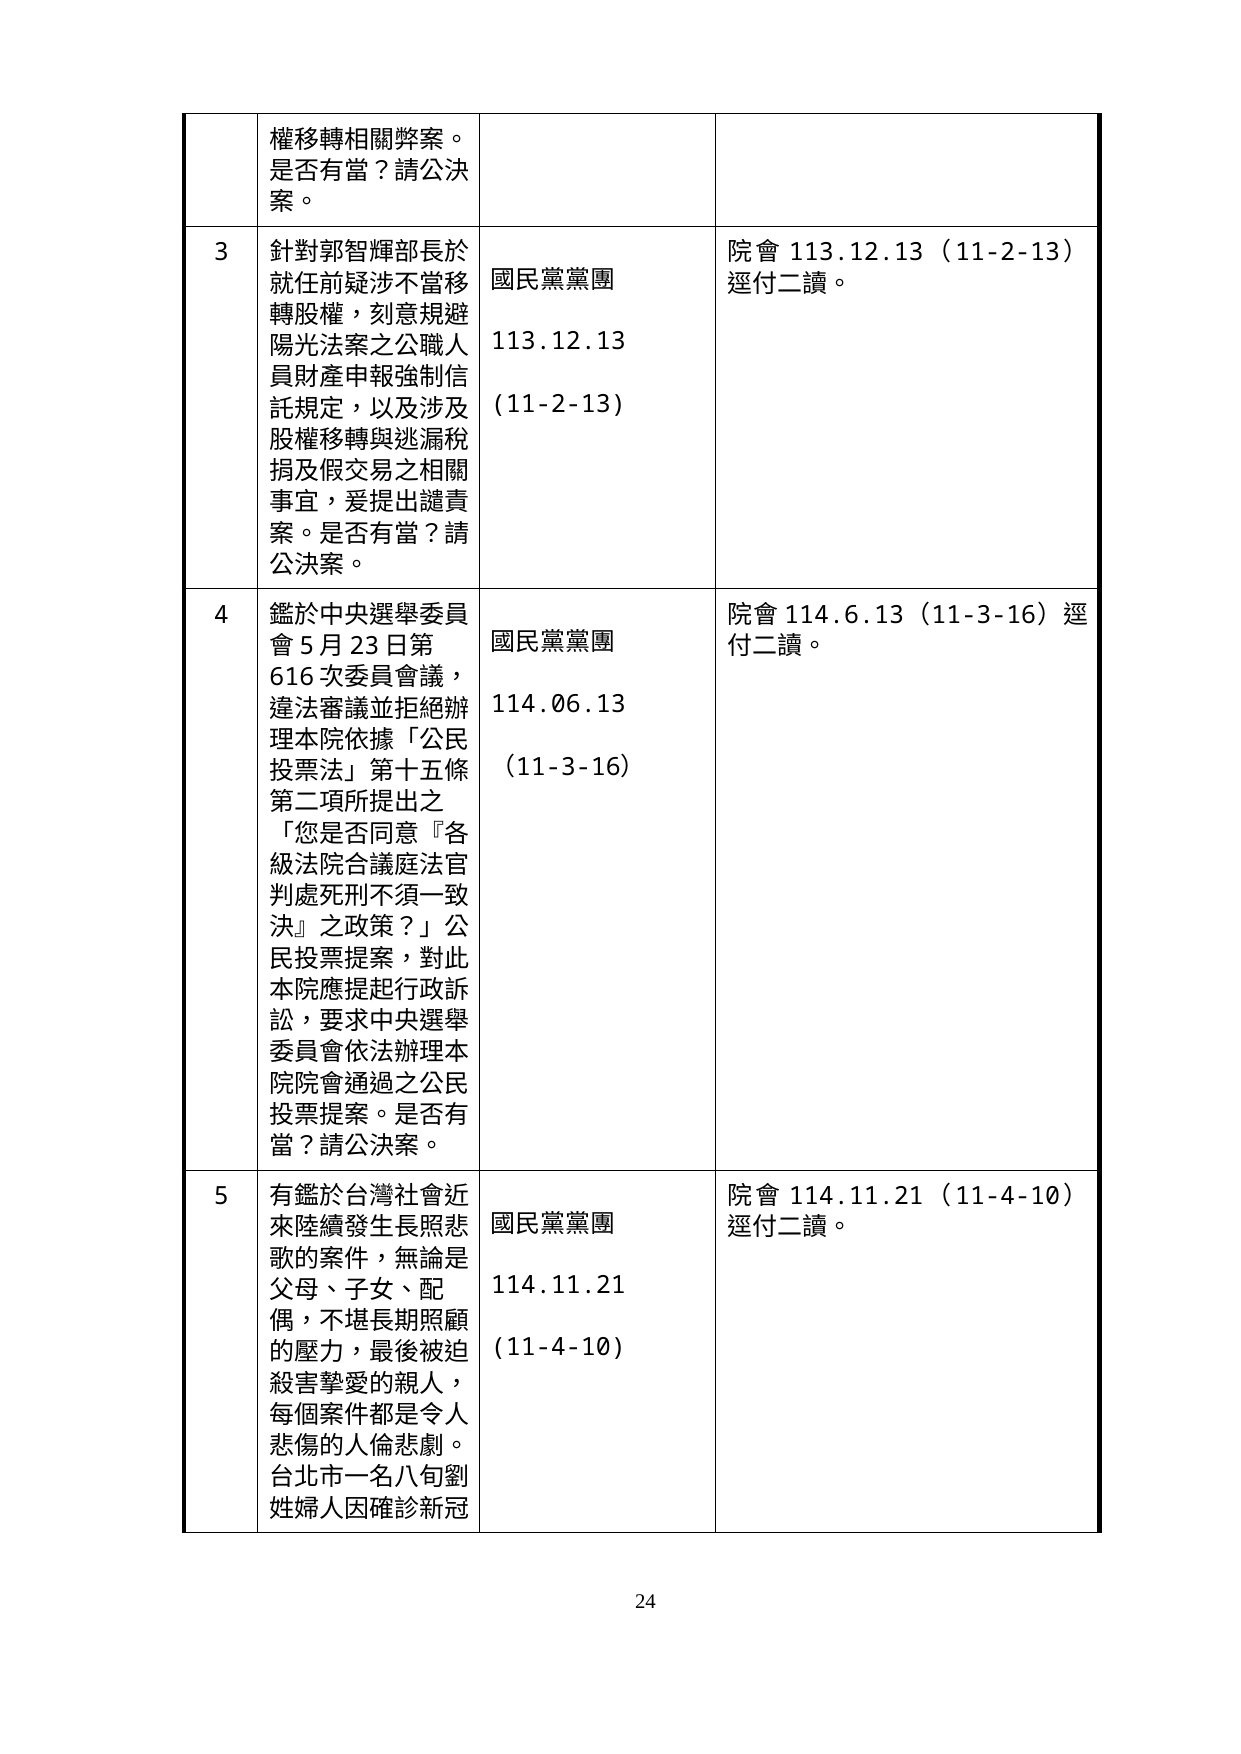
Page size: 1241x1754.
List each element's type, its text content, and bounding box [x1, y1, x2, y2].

table_cell 權移轉相關弊案。是否有當？請公決案。 [258, 114, 479, 226]
table_cell 5 [186, 1171, 257, 1532]
table_cell 4 [186, 589, 257, 1169]
table_cell 國民黨黨團 114.06.13 （11-3-16） [480, 589, 715, 1169]
table_cell 有鑑於台灣社會近來陸續發生長照悲歌的案件，無論是父母、子女、配偶，不堪長期照顧的壓力，最後被迫殺害摯愛的親人，每個案件都是令人悲傷的人倫悲劇。台北市一名八旬劉姓婦人因確診新冠 [258, 1171, 479, 1532]
table_cell [480, 114, 715, 226]
table_cell 3 [186, 227, 257, 588]
table_cell 國民黨黨團 113.12.13 (11-2-13) [480, 227, 715, 588]
table_cell 院會114.6.13（11-3-16）逕付二讀。 [716, 589, 1097, 1169]
table_cell [716, 114, 1097, 226]
table_cell 針對郭智輝部長於就任前疑涉不當移轉股權，刻意規避陽光法案之公職人員財產申報強制信託規定，以及涉及股權移轉與逃漏稅捐及假交易之相關事宜，爰提出譴責案。是否有當？請公決案。 [258, 227, 479, 588]
table_cell 鑑於中央選舉委員會5月23日第616次委員會議，違法審議並拒絕辦理本院依據「公民投票法」第十五條第二項所提出之「您是否同意『各級法院合議庭法官判處死刑不須一致決』之政策？」公民投票提案，對此本院應提起行政訴訟，要求中央選舉委員會依法辦理本院院會通過之公民投票提案。是否有當？請公決案。 [258, 589, 479, 1169]
table_cell 國民黨黨團 114.11.21 (11-4-10) [480, 1171, 715, 1532]
table_cell [186, 114, 257, 226]
table_cell 院會114.11.21（11-4-10）逕付二讀。 [716, 1171, 1097, 1532]
table_cell 院會113.12.13（11-2-13）逕付二讀。 [716, 227, 1097, 588]
